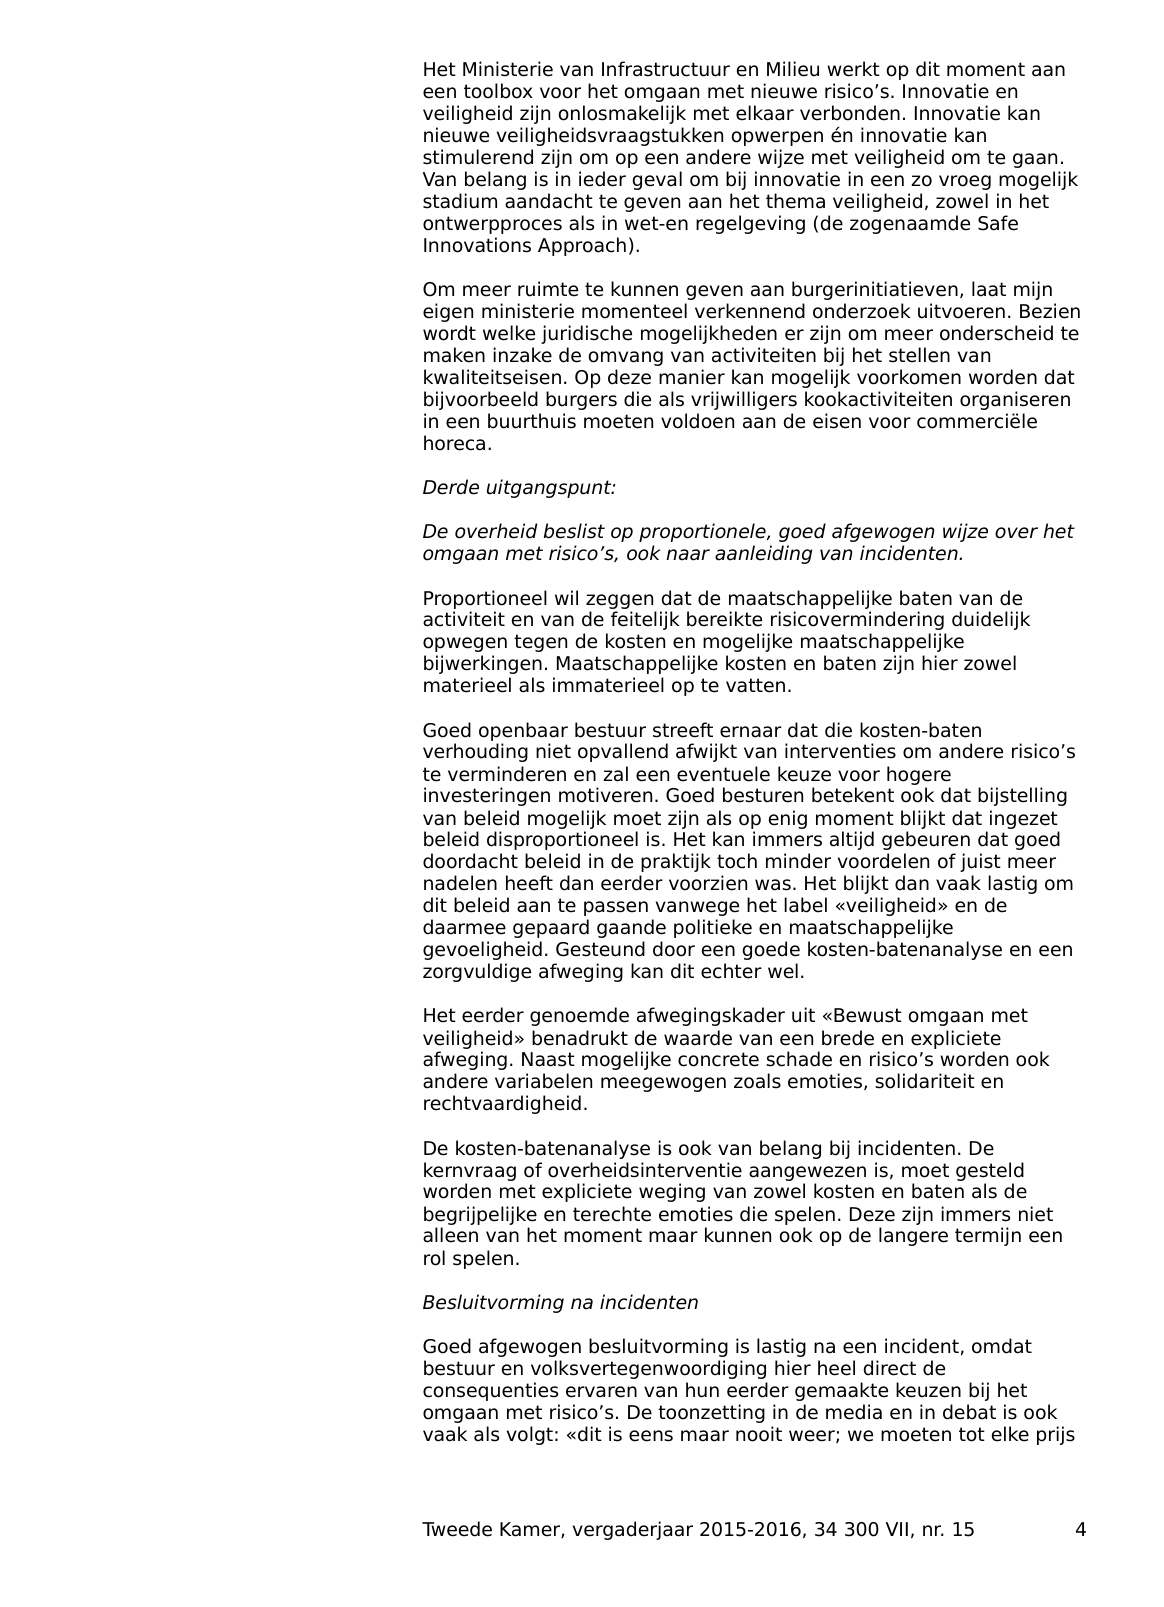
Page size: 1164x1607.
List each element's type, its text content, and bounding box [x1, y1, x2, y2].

text Om meer ruimte te kunnen geven aan burgerinitiatieven, laat mijn eigen ministerie momenteel verkennend onderzoek uitvoeren. Bezien wordt welke juridische mogelijkheden er zijn om meer onderscheid te maken inzake de omvang van activiteiten bij het stellen van kwaliteitseisen. Op deze manier kan mogelijk voorkomen worden dat bijvoorbeeld burgers die als vrijwilligers kookactiviteiten organiseren in een buurthuis moeten voldoen aan de eisen voor commerciële horeca. [422, 279, 1087, 455]
text Goed openbaar bestuur streeft ernaar dat die kosten-baten verhouding niet opvallend afwijkt van interventies om andere risico’s te verminderen en zal een eventuele keuze voor hogere investeringen motiveren. Goed besturen betekent ook dat bijstelling van beleid mogelijk moet zijn als op enig moment blijkt dat ingezet beleid disproportioneel is. Het kan immers altijd gebeuren dat goed doordacht beleid in de praktijk toch minder voordelen of juist meer nadelen heeft dan eerder voorzien was. Het blijkt dan vaak lastig om dit beleid aan te passen vanwege het label «veiligheid» en de daarmee gepaard gaande politieke en maatschappelijke gevoeligheid. Gesteund door een goede kosten-batenanalyse en een zorgvuldige afweging kan dit echter wel. [422, 719, 1087, 983]
text De overheid beslist op proportionele, goed afgewogen wijze over het omgaan met risico’s, ook naar aanleiding van incidenten. [422, 521, 1087, 565]
text Het eerder genoemde afwegingskader uit «Bewust omgaan met veiligheid» benadrukt de waarde van een brede en expliciete afweging. Naast mogelijke concrete schade en risico’s worden ook andere variabelen meegewogen zoals emoties, solidariteit en rechtvaardigheid. [422, 1005, 1087, 1115]
text Het Ministerie van Infrastructuur en Milieu werkt op dit moment aan een toolbox voor het omgaan met nieuwe risico’s. Innovatie en veiligheid zijn onlosmakelijk met elkaar verbonden. Innovatie kan nieuwe veiligheidsvraagstukken opwerpen én innovatie kan stimulerend zijn om op een andere wijze met veiligheid om te gaan. Van belang is in ieder geval om bij innovatie in een zo vroeg mogelijk stadium aandacht te geven aan het thema veiligheid, zowel in het ontwerpproces als in wet-en regelgeving (de zogenaamde Safe Innovations Approach). [422, 59, 1087, 257]
text Proportioneel wil zeggen dat de maatschappelijke baten van de activiteit en van de feitelijk bereikte risicovermindering duidelijk opwegen tegen de kosten en mogelijke maatschappelijke bijwerkingen. Maatschappelijke kosten en baten zijn hier zowel materieel als immaterieel op te vatten. [422, 587, 1087, 697]
subtitle Derde uitgangspunt: [422, 477, 1087, 499]
subtitle Besluitvorming na incidenten [422, 1292, 1087, 1313]
text De kosten-batenanalyse is ook van belang bij incidenten. De kernvraag of overheidsinterventie aangewezen is, moet gesteld worden met expliciete weging van zowel kosten en baten als de begrijpelijke en terechte emoties die spelen. Deze zijn immers niet alleen van het moment maar kunnen ook op de langere termijn een rol spelen. [422, 1137, 1087, 1269]
text Goed afgewogen besluitvorming is lastig na een incident, omdat bestuur en volksvertegenwoordiging hier heel direct de consequenties ervaren van hun eerder gemaakte keuzen bij het omgaan met risico’s. De toonzetting in de media en in debat is ook vaak als volgt: «dit is eens maar nooit weer; we moeten tot elke prijs [422, 1336, 1087, 1446]
